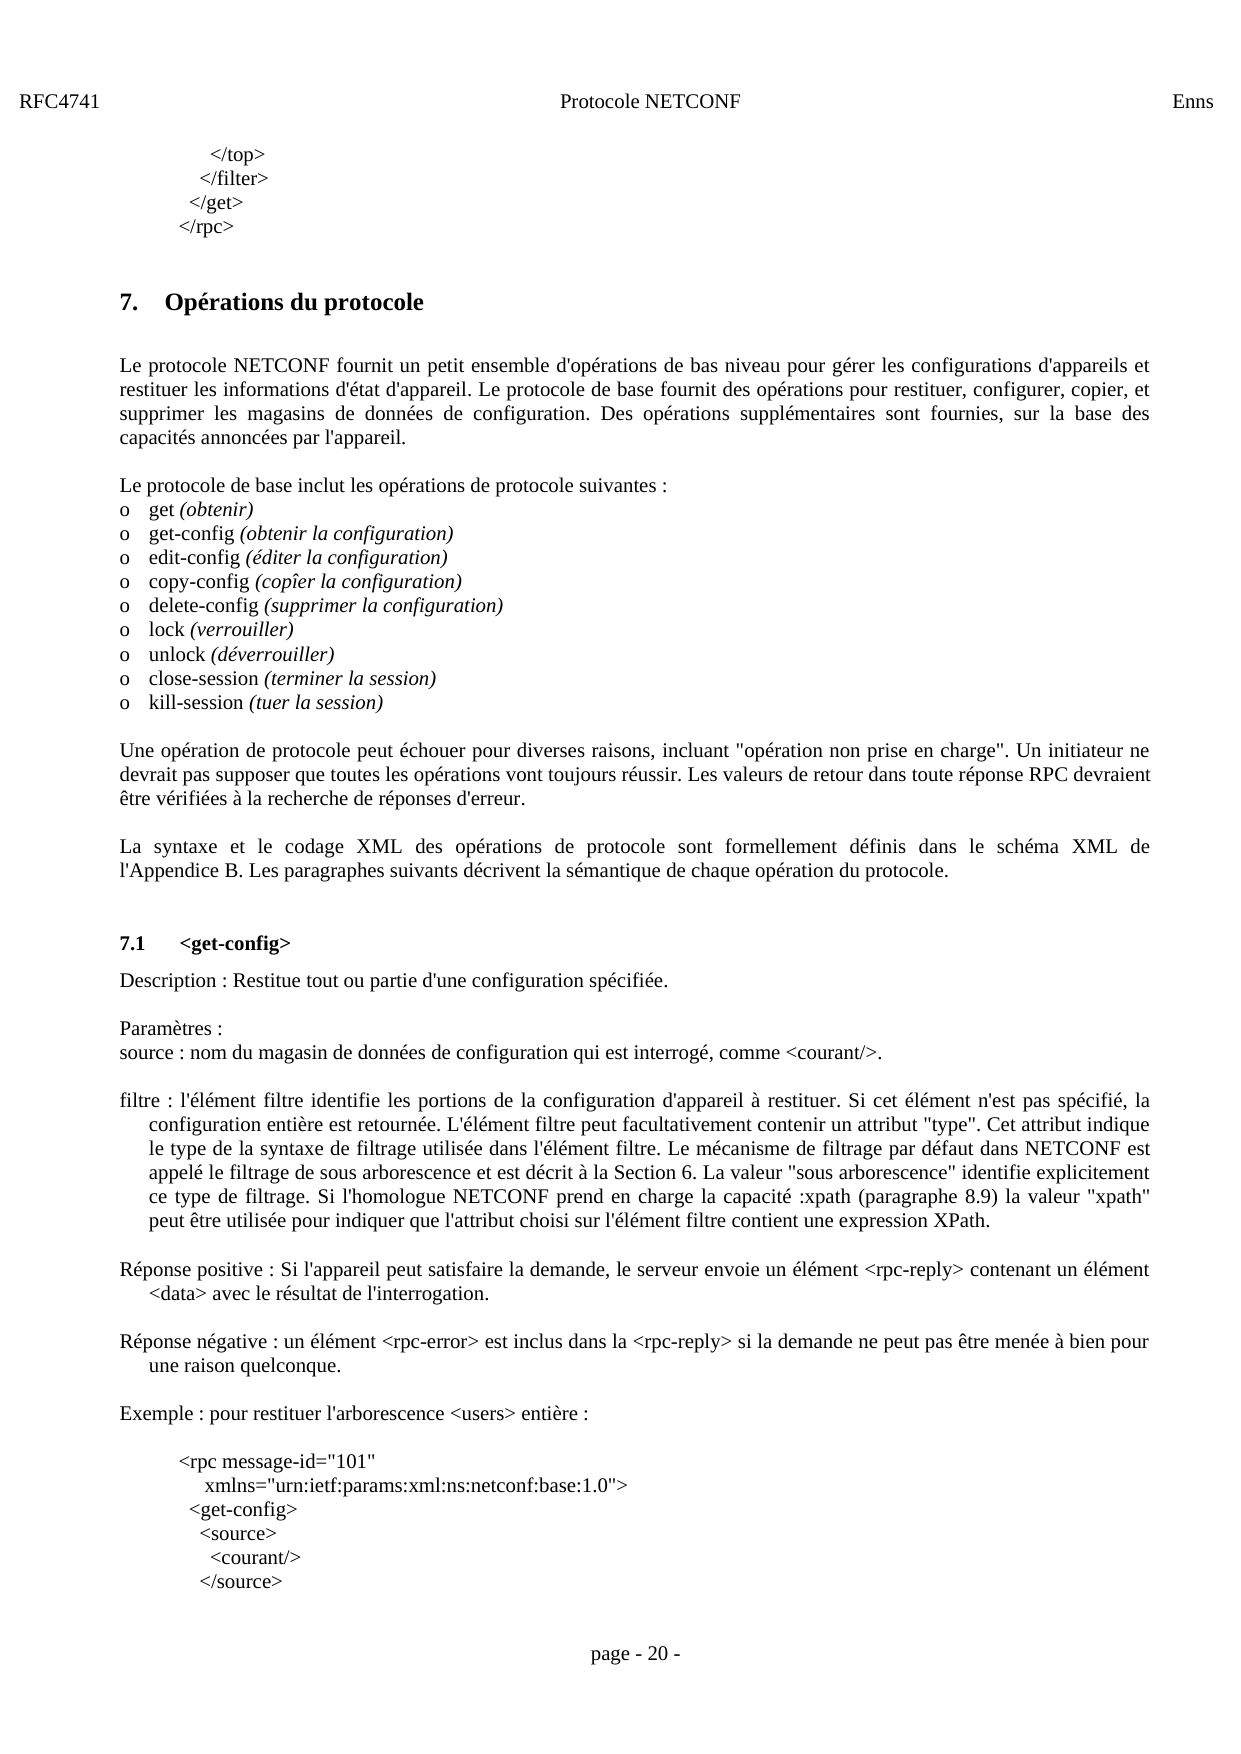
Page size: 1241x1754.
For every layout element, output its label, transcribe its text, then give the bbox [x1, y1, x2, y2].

text Une opération de protocole peut échouer pour diverses raisons, incluant "opération non prise en charge". Un initiateur ne devrait pas supposer que toutes les opérations vont toujours réussir. Les valeurs de retour dans toute réponse RPC devraient être vérifiées à la recherche de réponses d'erreur. [119, 738, 1152, 810]
text Réponse positive : Si l'appareil peut satisfaire la demande, le serveur envoie un élément <rpc-reply> contenant un élément <data> avec le résultat de l'interrogation. [119, 1256, 1152, 1304]
text Le protocole NETCONF fournit un petit ensemble d'opérations de bas niveau pour gérer les configurations d'appareils et restituer les informations d'état d'appareil. Le protocole de base fournit des opérations pour restituer, configurer, copier, et supprimer les magasins de données de configuration. Des opérations supplémentaires sont fournies, sur la base des capacités annoncées par l'appareil. [119, 353, 1152, 449]
text Description : Restitue tout ou partie d'une configuration spécifiée. [119, 968, 1152, 992]
text o delete-config (supprimer la configuration) [119, 593, 1152, 617]
text <get-config> [178, 1497, 1152, 1521]
text o lock (verrouiller) [119, 617, 1152, 641]
text </top> [178, 142, 1152, 166]
text Le protocole de base inclut les opérations de protocole suivantes : [119, 473, 1152, 497]
text o close-session (terminer la session) [119, 666, 1152, 689]
text xmlns="urn:ietf:params:xml:ns:netconf:base:1.0"> [178, 1473, 1152, 1497]
text source : nom du magasin de données de configuration qui est interrogé, comme <courant/>. [119, 1040, 1152, 1064]
text <courant/> [178, 1545, 1152, 1569]
text </get> [178, 190, 1152, 214]
subtitle 7.1 <get-config> [119, 931, 1152, 955]
subtitle 7. Opérations du protocole [119, 287, 1152, 316]
text Paramètres : [119, 1016, 1152, 1040]
text <rpc message-id="101" [178, 1449, 1152, 1473]
text o kill-session (tuer la session) [119, 689, 1152, 714]
text <source> [178, 1521, 1152, 1545]
text </filter> [178, 166, 1152, 190]
text o get-config (obtenir la configuration) [119, 521, 1152, 545]
text </rpc> [178, 214, 1152, 238]
text o edit-config (éditer la configuration) [119, 545, 1152, 569]
text Réponse négative : un élément <rpc-error> est inclus dans la <rpc-reply> si la demande ne peut pas être menée à bien pour une raison quelconque. [119, 1329, 1152, 1377]
text La syntaxe et le codage XML des opérations de protocole sont formellement définis dans le schéma XML de l'Appendice B. Les paragraphes suivants décrivent la sémantique de chaque opération du protocole. [119, 834, 1152, 882]
text o unlock (déverrouiller) [119, 641, 1152, 666]
text filtre : l'élément filtre identifie les portions de la configuration d'appareil à restituer. Si cet élément n'est pas spécifié, la configuration entière est retournée. L'élément filtre peut facultativement contenir un attribut "type". Cet attribut indique le type de la syntaxe de filtrage utilisée dans l'élément filtre. Le mécanisme de filtrage par défaut dans NETCONF est appelé le filtrage de sous arborescence et est décrit à la Section 6. La valeur "sous arborescence" identifie explicitement ce type de filtrage. Si l'homologue NETCONF prend en charge la capacité :xpath (paragraphe 8.9) la valeur "xpath" peut être utilisée pour indiquer que l'attribut choisi sur l'élément filtre contient une expression XPath. [119, 1088, 1152, 1232]
text o copy-config (copîer la configuration) [119, 569, 1152, 593]
text o get (obtenir) [119, 497, 1152, 521]
text </source> [178, 1569, 1152, 1593]
text Exemple : pour restituer l'arborescence <users> entière : [119, 1401, 1152, 1425]
